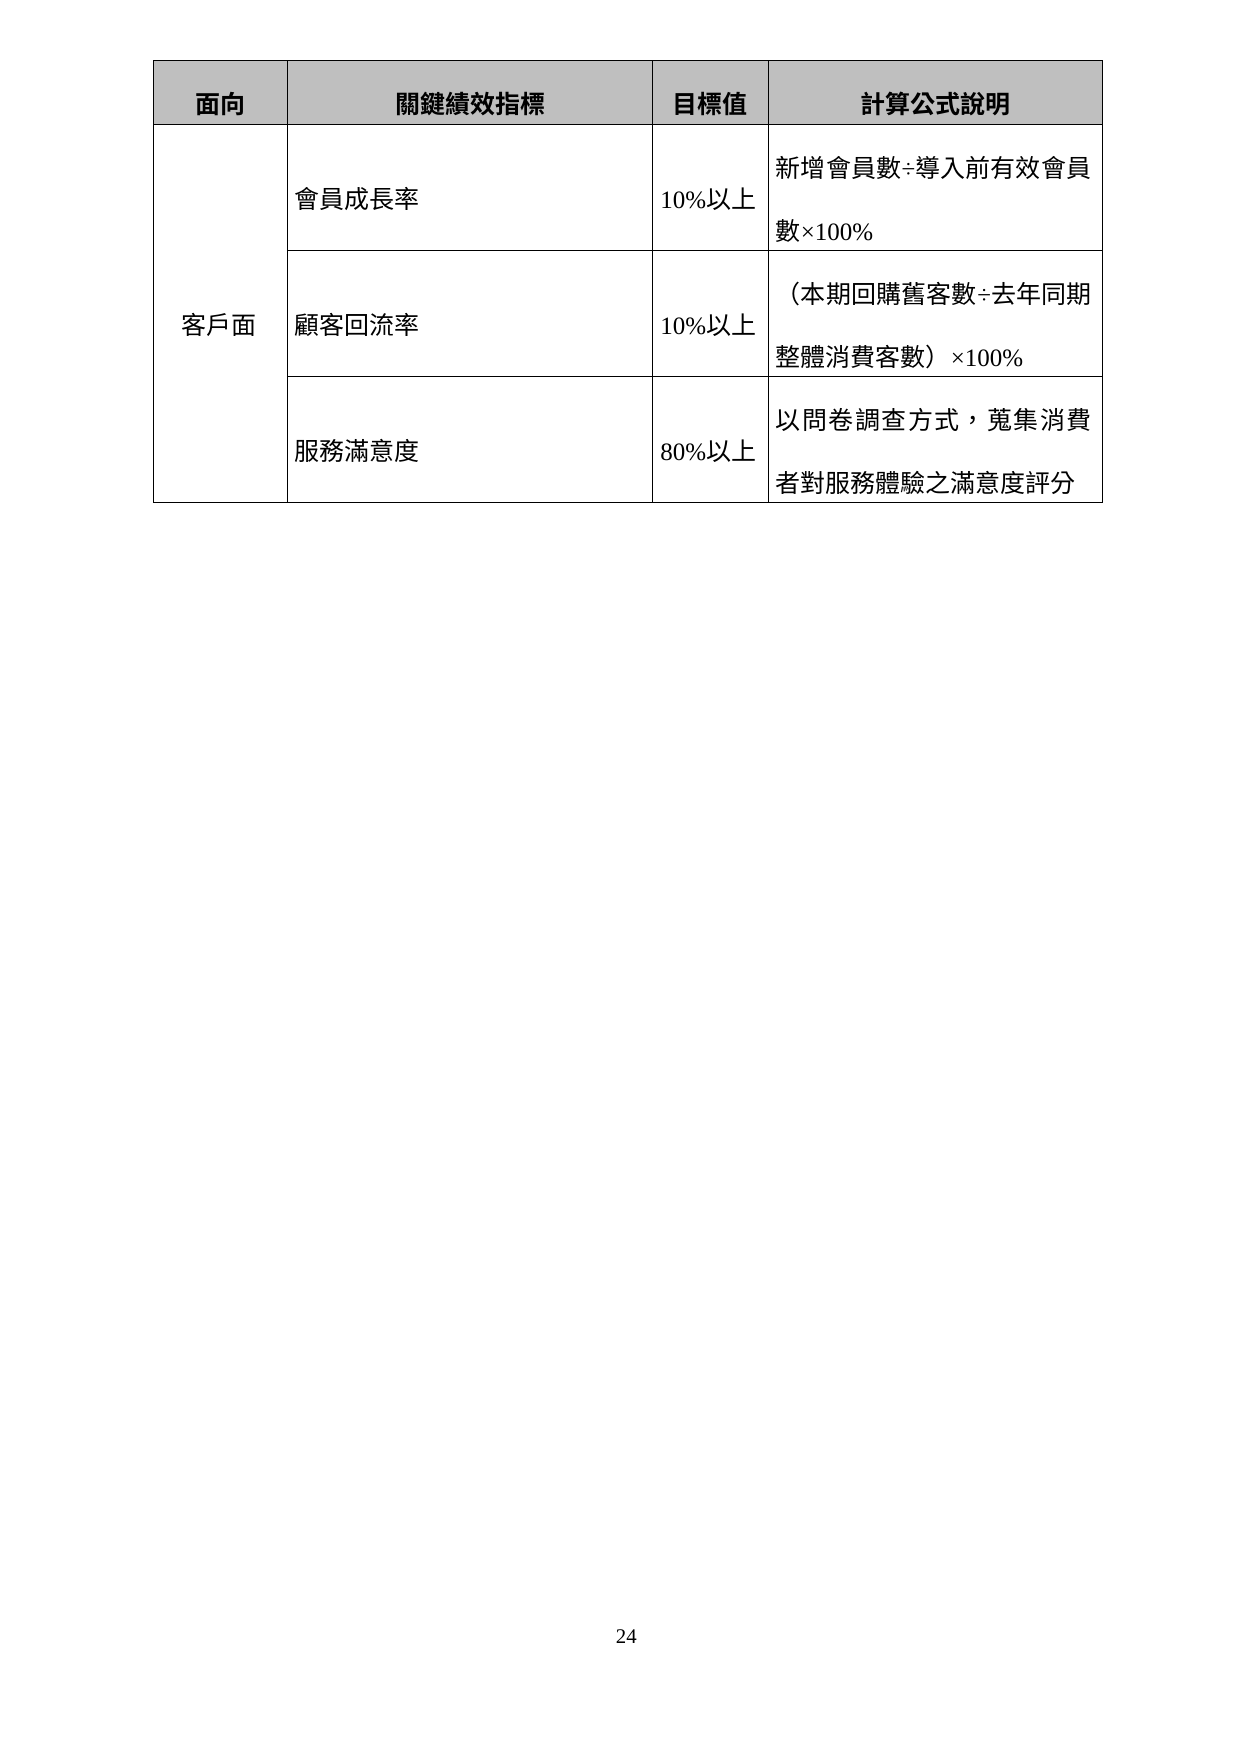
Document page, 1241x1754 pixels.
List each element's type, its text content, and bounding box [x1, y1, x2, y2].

table_cell 以問卷調查方式，蒐集消費者對服務體驗之滿意度評分 [769, 377, 1102, 502]
table_header 目標值 [653, 61, 768, 124]
table_header 面向 [154, 61, 287, 124]
table_cell （本期回購舊客數÷去年同期整體消費客數）×100% [769, 251, 1102, 376]
table_cell 10%以上 [653, 251, 768, 376]
table_cell 10%以上 [653, 125, 768, 250]
table_cell 服務滿意度 [288, 377, 652, 502]
table_header 計算公式說明 [769, 61, 1102, 124]
table_cell 顧客回流率 [288, 251, 652, 376]
table_cell 新增會員數÷導入前有效會員數×100% [769, 125, 1102, 250]
table_cell 80%以上 [653, 377, 768, 502]
table_cell 會員成長率 [288, 125, 652, 250]
table_header 關鍵績效指標 [288, 61, 652, 124]
table_cell 客戶面 [154, 125, 287, 502]
